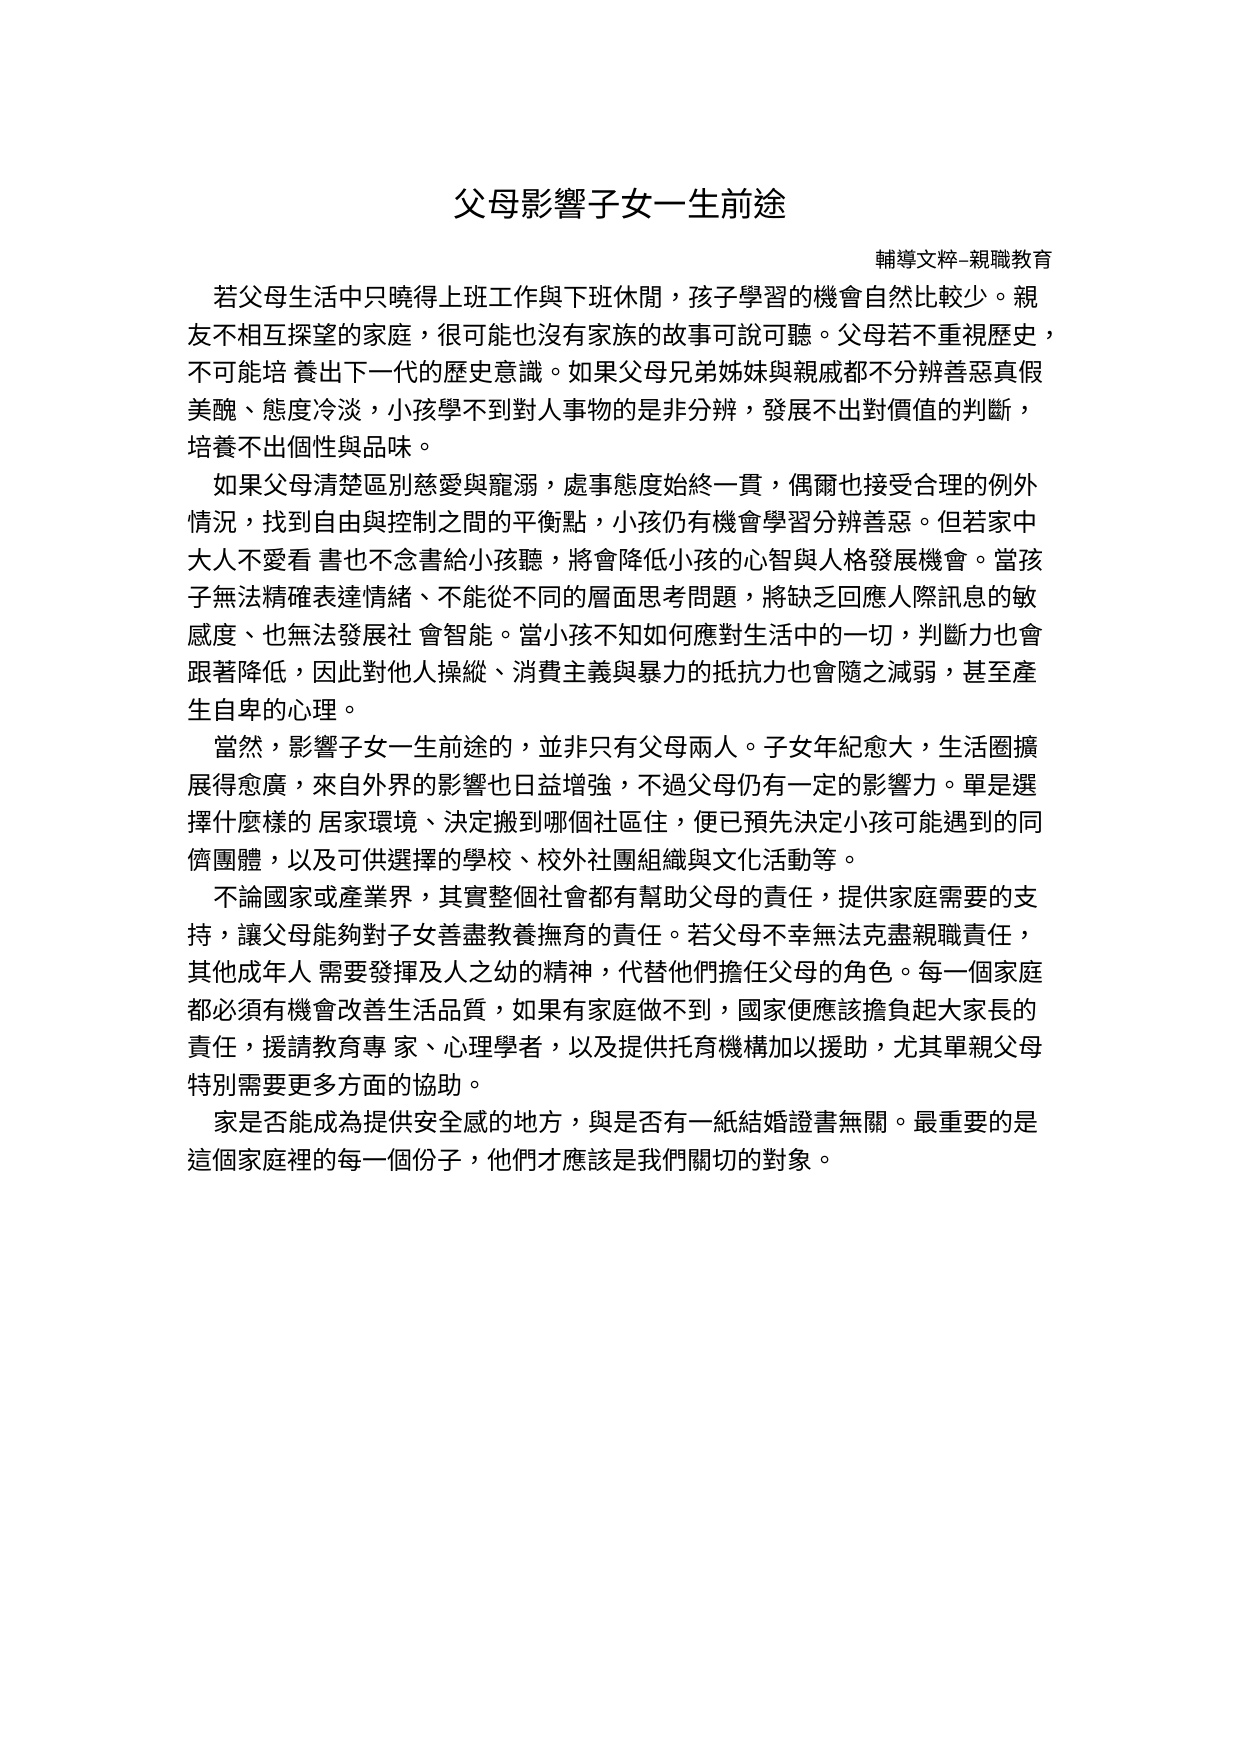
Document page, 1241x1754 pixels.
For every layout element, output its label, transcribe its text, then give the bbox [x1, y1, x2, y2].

text 若父母生活中只曉得上班工作與下班休閒，孩子學習的機會自然比較少。親友不相互探望的家庭，很可能也沒有家族的故事可說可聽。父母若不重視歷史，不可能培 養出下一代的歷史意識。如果父母兄弟姊妹與親戚都不分辨善惡真假美醜、態度冷淡，小孩學不到對人事物的是非分辨，發展不出對價值的判斷，培養不出個性與品味。 [187, 277, 1053, 464]
text 輔導文粹–親職教育 [187, 239, 1053, 277]
text 不論國家或產業界，其實整個社會都有幫助父母的責任，提供家庭需要的支持，讓父母能夠對子女善盡教養撫育的責任。若父母不幸無法克盡親職責任，其他成年人 需要發揮及人之幼的精神，代替他們擔任父母的角色。每一個家庭都必須有機會改善生活品質，如果有家庭做不到，國家便應該擔負起大家長的責任，援請教育專 家、心理學者，以及提供托育機構加以援助，尤其單親父母特別需要更多方面的協助。 [187, 877, 1053, 1102]
text 家是否能成為提供安全感的地方，與是否有一紙結婚證書無關。最重要的是這個家庭裡的每一個份子，他們才應該是我們關切的對象。 [187, 1102, 1053, 1177]
text 當然，影響子女一生前途的，並非只有父母兩人。子女年紀愈大，生活圈擴展得愈廣，來自外界的影響也日益增強，不過父母仍有一定的影響力。單是選擇什麼樣的 居家環境、決定搬到哪個社區住，便已預先決定小孩可能遇到的同儕團體，以及可供選擇的學校、校外社團組織與文化活動等。 [187, 727, 1053, 877]
text 父母影響子女一生前途 [187, 164, 1053, 239]
text 如果父母清楚區別慈愛與寵溺，處事態度始終一貫，偶爾也接受合理的例外情況，找到自由與控制之間的平衡點，小孩仍有機會學習分辨善惡。但若家中大人不愛看 書也不念書給小孩聽，將會降低小孩的心智與人格發展機會。當孩子無法精確表達情緒、不能從不同的層面思考問題，將缺乏回應人際訊息的敏感度、也無法發展社 會智能。當小孩不知如何應對生活中的一切，判斷力也會跟著降低，因此對他人操縱、消費主義與暴力的抵抗力也會隨之減弱，甚至產生自卑的心理。 [187, 464, 1053, 727]
